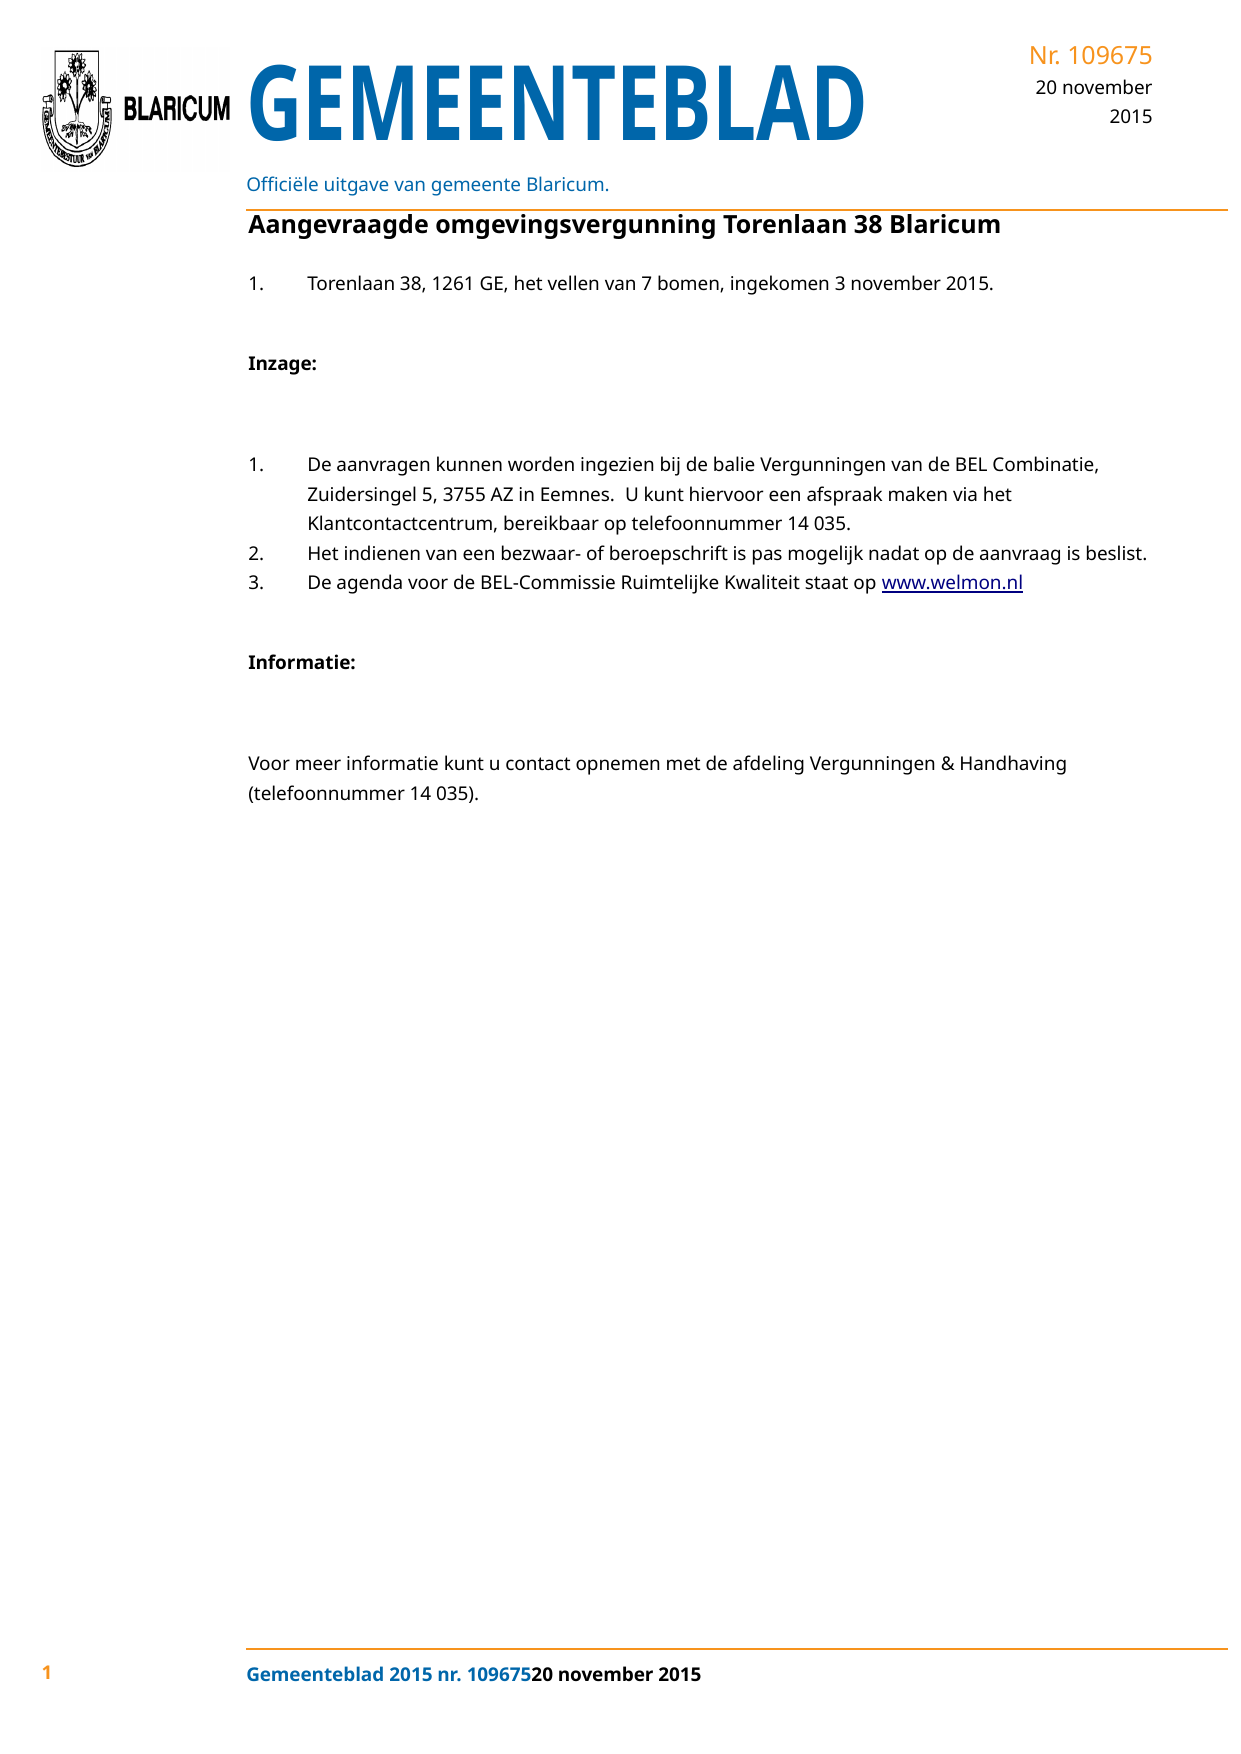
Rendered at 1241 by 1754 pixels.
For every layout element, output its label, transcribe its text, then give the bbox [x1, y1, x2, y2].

text Inzage: [248, 350, 1152, 376]
list De aanvragen kunnen worden ingezien bij de balie Vergunningen van de BEL Combinatie, Zuidersingel 5, 3755 AZ in Eemnes. U kunt hiervoor een afspraak maken via het Klantcontactcentrum, bereikbaar op telefoonnummer 14 035. [248, 451, 1152, 536]
list De agenda voor de BEL-Commissie Ruimtelijke Kwaliteit staat op www.welmon.nl [248, 569, 1152, 595]
list Torenlaan 38, 1261 GE, het vellen van 7 bomen, ingekomen 3 november 2015. [248, 270, 1152, 296]
text Informatie: [248, 649, 1152, 675]
text Voor meer informatie kunt u contact opnemen met de afdeling Vergunningen & Handhaving (telefoonnummer 14 035). [248, 750, 1152, 806]
list Het indienen van een bezwaar- of beroepschrift is pas mogelijk nadat op de aanvraag is beslist. [248, 540, 1152, 566]
text Aangevraagde omgevingsvergunning Torenlaan 38 Blaricum [248, 211, 1152, 241]
picture [41, 47, 231, 172]
